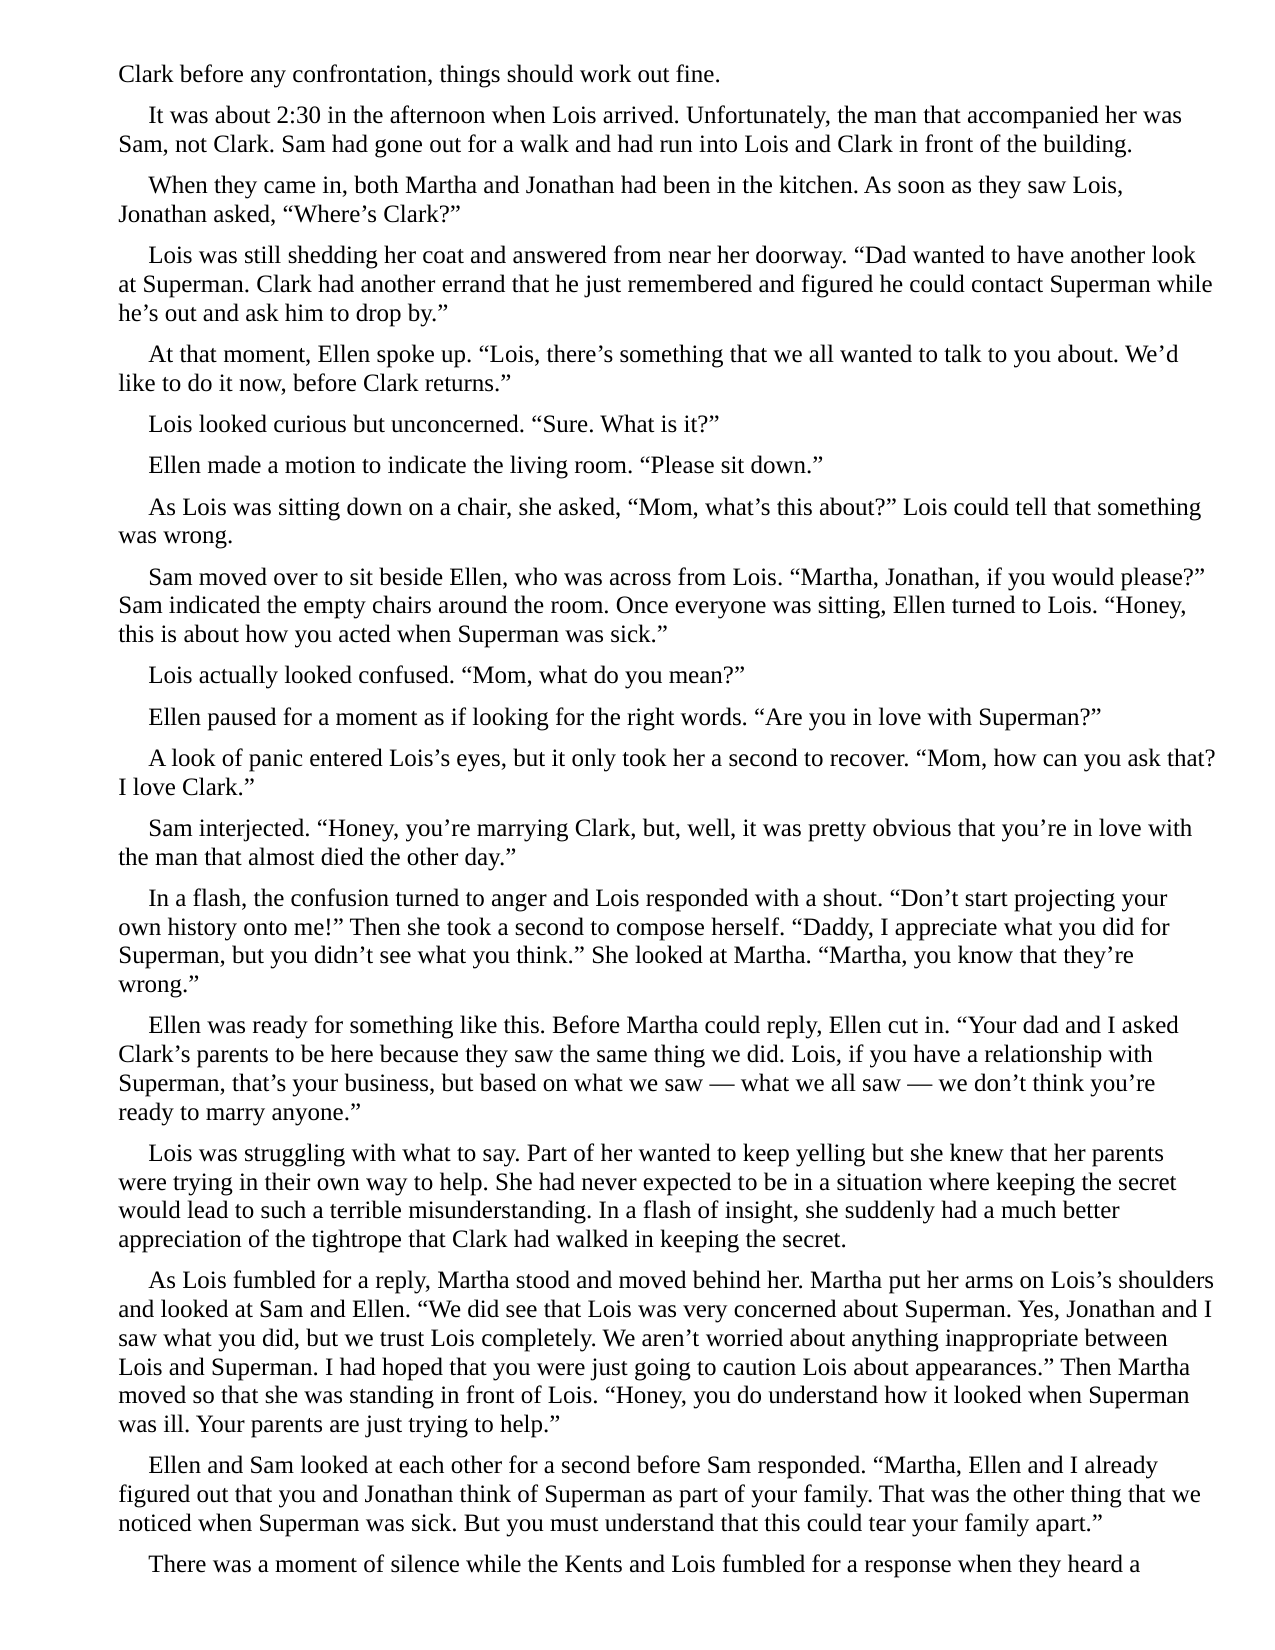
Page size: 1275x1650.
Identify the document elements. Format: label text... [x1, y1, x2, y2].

text Lois was struggling with what to say. Part of her wanted to keep yelling but she knew that her parents were trying in their own way to help. She had never expected to be in a situation where keeping the secret would lead to such a terrible misunderstanding. In a flash of insight, she suddenly had a much better appreciation of the tightrope that Clark had walked in keeping the secret. [118, 1138, 1216, 1253]
text Sam moved over to sit beside Ellen, who was across from Lois. “Martha, Jonathan, if you would please?” Sam indicated the empty chairs around the room. Once everyone was sitting, Ellen turned to Lois. “Honey, this is about how you acted when Superman was sick.” [118, 562, 1216, 648]
text There was a moment of silence while the Kents and Lois fumbled for a response when they heard a [118, 1549, 1216, 1578]
text Ellen and Sam looked at each other for a second before Sam responded. “Martha, Ellen and I already figured out that you and Jonathan think of Superman as part of your family. That was the other thing that we noticed when Superman was sick. But you must understand that this could tear your family apart.” [118, 1450, 1216, 1537]
text Lois actually looked confused. “Mom, what do you mean?” [118, 660, 1216, 689]
text Lois was still shedding her coat and answered from near her doorway. “Dad wanted to have another look at Superman. Clark had another errand that he just remembered and figured he could contact Superman while he’s out and ask him to drop by.” [118, 240, 1216, 327]
text As Lois was sitting down on a chair, she asked, “Mom, what’s this about?” Lois could tell that something was wrong. [118, 492, 1216, 549]
text Clark before any confrontation, things should work out fine. [118, 59, 1216, 88]
text Ellen was ready for something like this. Before Martha could reply, Ellen cut in. “Your dad and I asked Clark’s parents to be here because they saw the same thing we did. Lois, if you have a relationship with Superman, that’s your business, but based on what we saw — what we all saw — we don’t think you’re ready to marry anyone.” [118, 1010, 1216, 1125]
text At that moment, Ellen spoke up. “Lois, there’s something that we all wanted to talk to you about. We’d like to do it now, before Clark returns.” [118, 339, 1216, 397]
text Lois looked curious but unconcerned. “Sure. What is it?” [118, 409, 1216, 438]
text Ellen paused for a moment as if looking for the right words. “Are you in love with Superman?” [118, 702, 1216, 730]
text When they came in, both Martha and Jonathan had been in the kitchen. As soon as they saw Lois, Jonathan asked, “Where’s Clark?” [118, 170, 1216, 228]
text As Lois fumbled for a reply, Martha stood and moved behind her. Martha put her arms on Lois’s shoulders and looked at Sam and Ellen. “We did see that Lois was very concerned about Superman. Yes, Jonathan and I saw what you did, but we trust Lois completely. We aren’t worried about anything inappropriate between Lois and Superman. I had hoped that you were just going to caution Lois about appearances.” Then Martha moved so that she was standing in front of Lois. “Honey, you do understand how it looked when Superman was ill. Your parents are just trying to help.” [118, 1265, 1216, 1438]
text A look of panic entered Lois’s eyes, but it only took her a second to recover. “Mom, how can you ask that? I love Clark.” [118, 743, 1216, 800]
text It was about 2:30 in the afternoon when Lois arrived. Unfortunately, the man that accompanied her was Sam, not Clark. Sam had gone out for a walk and had run into Lois and Clark in front of the building. [118, 100, 1216, 158]
text In a flash, the confusion turned to anger and Lois responded with a shout. “Don’t start projecting your own history onto me!” Then she took a second to compose herself. “Daddy, I appreciate what you did for Superman, but you didn’t see what you think.” She looked at Martha. “Martha, you know that they’re wrong.” [118, 883, 1216, 998]
text Sam interjected. “Honey, you’re marrying Clark, but, well, it was pretty obvious that you’re in love with the man that almost died the other day.” [118, 813, 1216, 870]
text Ellen made a motion to indicate the living room. “Please sit down.” [118, 450, 1216, 479]
